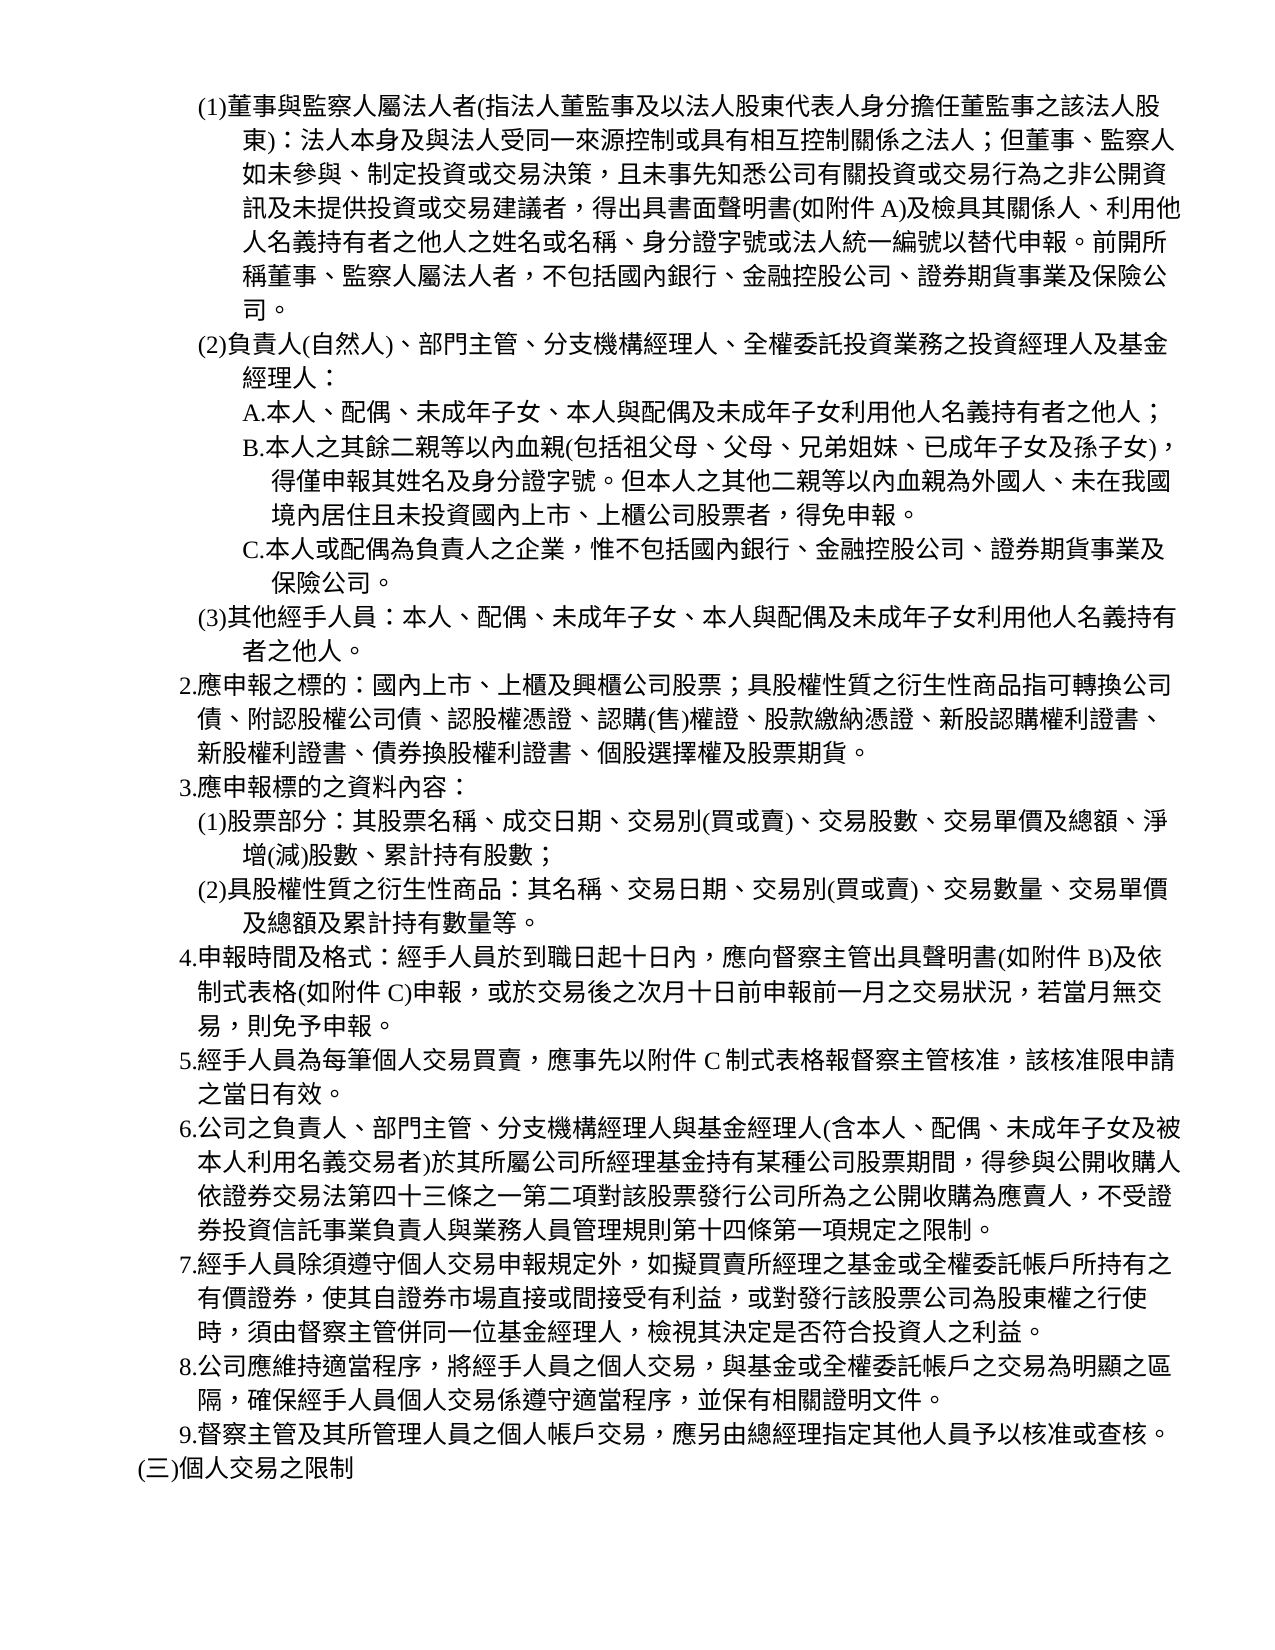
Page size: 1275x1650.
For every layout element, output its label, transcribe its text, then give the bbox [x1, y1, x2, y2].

text 8.公司應維持適當程序，將經手人員之個人交易，與基金或全權委託帳戶之交易為明顯之區隔，確保經手人員個人交易係遵守適當程序，並保有相關證明文件。 [179, 1349, 1186, 1417]
text (3)其他經手人員：本人、配偶、未成年子女、本人與配偶及未成年子女利用他人名義持有者之他人。 [198, 599, 1186, 668]
text 2.應申報之標的：國內上市、上櫃及興櫃公司股票；具股權性質之衍生性商品指可轉換公司債、附認股權公司債、認股權憑證、認購(售)權證、股款繳納憑證、新股認購權利證書、新股權利證書、債券換股權利證書、個股選擇權及股票期貨。 [179, 668, 1186, 770]
text C.本人或配偶為負責人之企業，惟不包括國內銀行、金融控股公司、證券期貨事業及保險公司。 [242, 531, 1186, 599]
text (1)董事與監察人屬法人者(指法人董監事及以法人股東代表人身分擔任董監事之該法人股東)：法人本身及與法人受同一來源控制或具有相互控制關係之法人；但董事、監察人如未參與、制定投資或交易決策，且未事先知悉公司有關投資或交易行為之非公開資訊及未提供投資或交易建議者，得出具書面聲明書(如附件A)及檢具其關係人、利用他人名義持有者之他人之姓名或名稱、身分證字號或法人統一編號以替代申報。前開所稱董事、監察人屬法人者，不包括國內銀行、金融控股公司、證券期貨事業及保險公司。 [198, 88, 1186, 327]
text (2)具股權性質之衍生性商品：其名稱、交易日期、交易別(買或賣)、交易數量、交易單價及總額及累計持有數量等。 [198, 872, 1186, 940]
text (2)負責人(自然人)、部門主管、分支機構經理人、全權委託投資業務之投資經理人及基金經理人： [198, 327, 1186, 395]
text 5.經手人員為每筆個人交易買賣，應事先以附件 C制式表格報督察主管核准，該核准限申請之當日有效。 [179, 1042, 1186, 1110]
text (三)個人交易之限制 [137, 1451, 1186, 1485]
text 3.應申報標的之資料內容： [179, 770, 1186, 804]
text 9.督察主管及其所管理人員之個人帳戶交易，應另由總經理指定其他人員予以核准或查核。 [179, 1417, 1186, 1451]
text 6.公司之負責人、部門主管、分支機構經理人與基金經理人(含本人、配偶、未成年子女及被本人利用名義交易者)於其所屬公司所經理基金持有某種公司股票期間，得參與公開收購人依證券交易法第四十三條之一第二項對該股票發行公司所為之公開收購為應賣人，不受證券投資信託事業負責人與業務人員管理規則第十四條第一項規定之限制。 [179, 1110, 1186, 1247]
text (1)股票部分：其股票名稱、成交日期、交易別(買或賣)、交易股數、交易單價及總額、淨增(減)股數、累計持有股數； [198, 804, 1186, 872]
text 7.經手人員除須遵守個人交易申報規定外，如擬買賣所經理之基金或全權委託帳戶所持有之有價證券，使其自證券市場直接或間接受有利益，或對發行該股票公司為股東權之行使時，須由督察主管併同一位基金經理人，檢視其決定是否符合投資人之利益。 [179, 1247, 1186, 1349]
text A.本人、配偶、未成年子女、本人與配偶及未成年子女利用他人名義持有者之他人； [242, 395, 1186, 429]
text B.本人之其餘二親等以內血親(包括祖父母、父母、兄弟姐妹、已成年子女及孫子女)，得僅申報其姓名及身分證字號。但本人之其他二親等以內血親為外國人、未在我國境內居住且未投資國內上市、上櫃公司股票者，得免申報。 [242, 429, 1186, 531]
text 4.申報時間及格式：經手人員於到職日起十日內，應向督察主管出具聲明書(如附件 B)及依制式表格(如附件 C)申報，或於交易後之次月十日前申報前一月之交易狀況，若當月無交易，則免予申報。 [179, 940, 1186, 1042]
